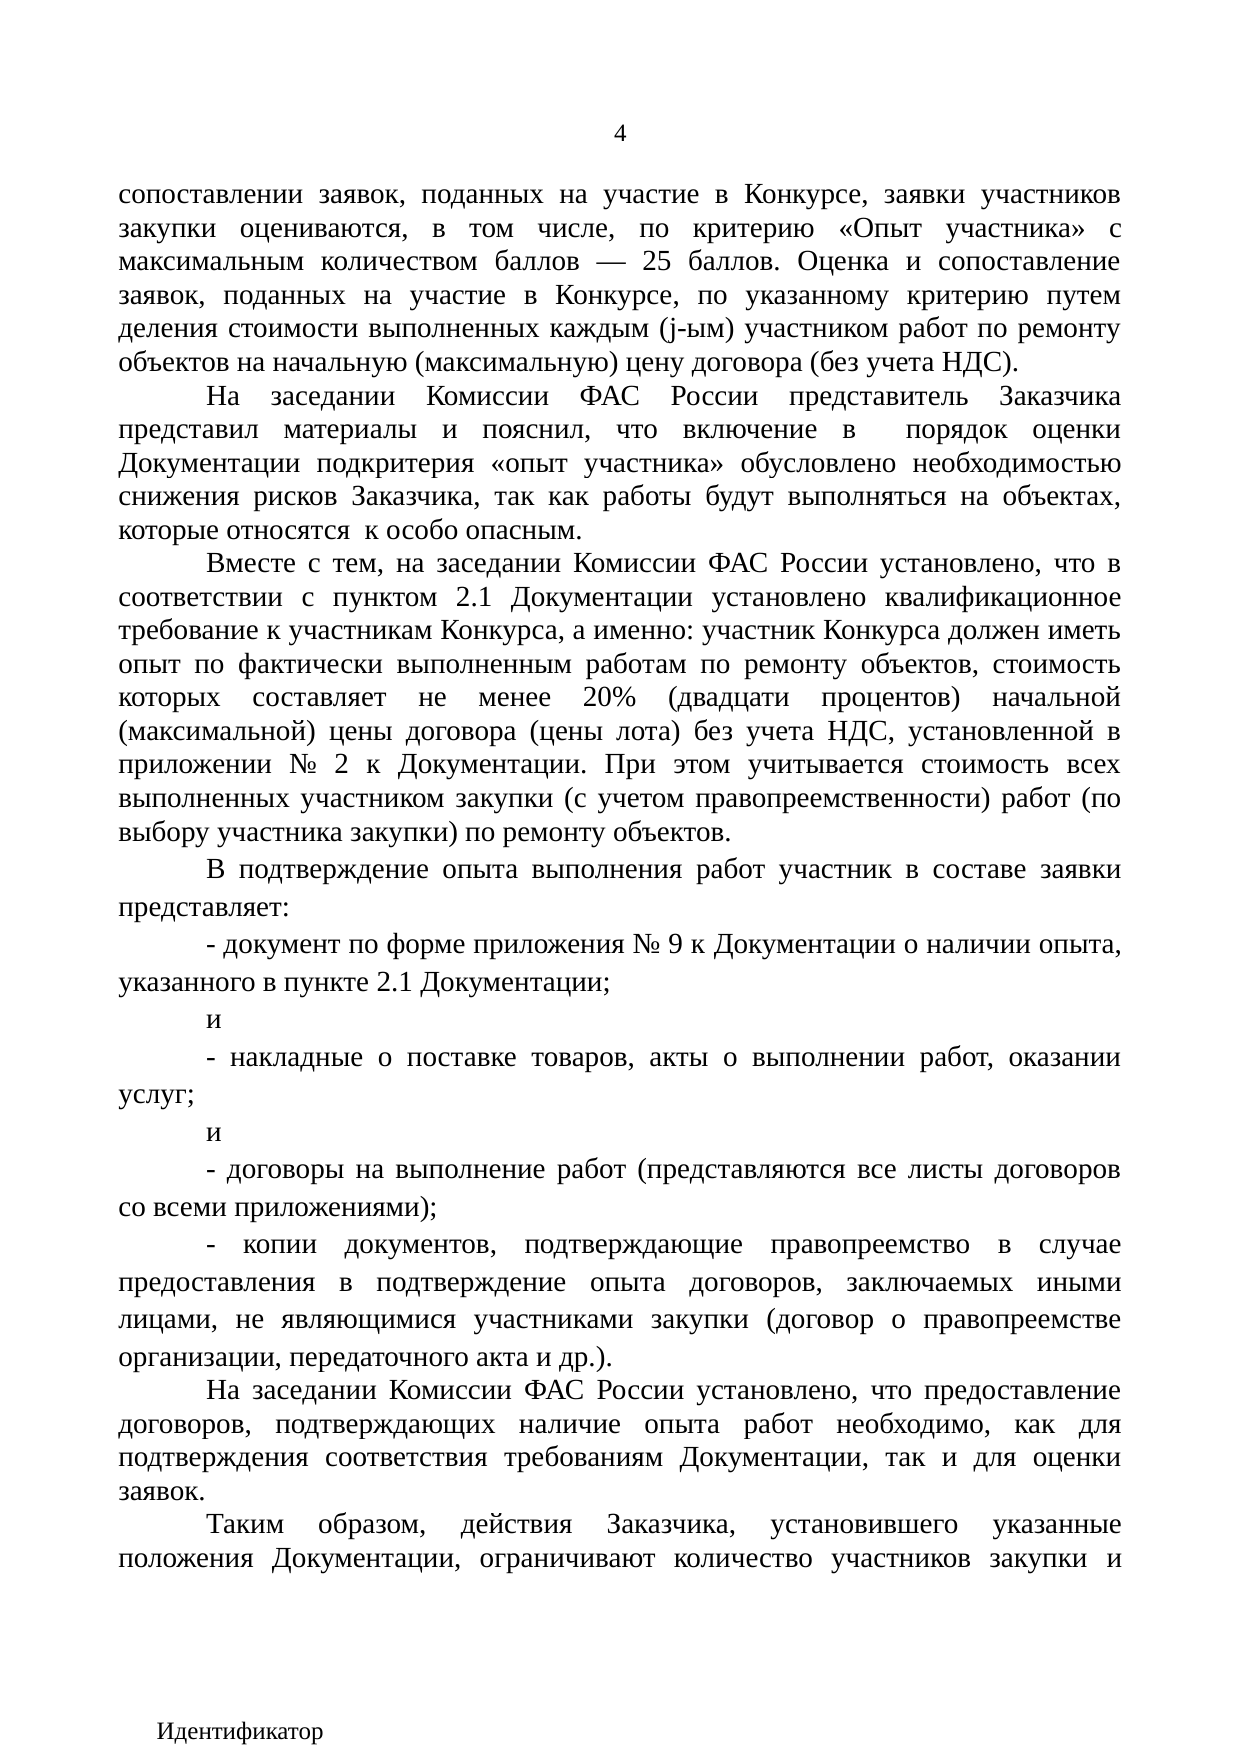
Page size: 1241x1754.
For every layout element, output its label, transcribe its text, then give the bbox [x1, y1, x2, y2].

text - накладные о поставке товаров, акты о выполнении работ, оказании услуг; [118, 1035, 1122, 1110]
text Вместе с тем, на заседании Комиссии ФАС России установлено, что в соответствии с пунктом 2.1 Документации установлено квалификационное требование к участникам Конкурса, а именно: участник Конкурса должен иметь опыт по фактически выполненным работам по ремонту объектов, стоимость которых составляет не менее 20% (двадцати процентов) начальной (максимальной) цены договора (цены лота) без учета НДС, установленной в приложении № 2 к Документации. При этом учитывается стоимость всех выполненных участником закупки (с учетом правопреемственности) работ (по выбору участника закупки) по ремонту объектов. [118, 545, 1122, 847]
text и [118, 997, 1122, 1035]
text и [118, 1110, 1122, 1147]
text - документ по форме приложения № 9 к Документации о наличии опыта, указанного в пункте 2.1 Документации; [118, 922, 1122, 997]
text - договоры на выполнение работ (представляются все листы договоров со всеми приложениями); [118, 1147, 1122, 1222]
text На заседании Комиссии ФАС России представитель Заказчика представил материалы и пояснил, что включение в порядок оценки Документации подкритерия «опыт участника» обусловлено необходимостью снижения рисков Заказчика, так как работы будут выполняться на объектах, которые относятся к особо опасным. [118, 378, 1122, 545]
text Таким образом, действия Заказчика, установившего указанные положения Документации, ограничивают количество участников закупки и [118, 1506, 1122, 1573]
text - копии документов, подтверждающие правопреемство в случае предоставления в подтверждение опыта договоров, заключаемых иными лицами, не являющимися участниками закупки (договор о правопреемстве организации, передаточного акта и др.). [118, 1222, 1122, 1372]
text На заседании Комиссии ФАС России установлено, что предоставление договоров, подтверждающих наличие опыта работ необходимо, как для подтверждения соответствия требованиям Документации, так и для оценки заявок. [118, 1372, 1122, 1506]
text сопоставлении заявок, поданных на участие в Конкурсе, заявки участников закупки оцениваются, в том числе, по критерию «Опыт участника» с максимальным количеством баллов — 25 баллов. Оценка и сопоставление заявок, поданных на участие в Конкурсе, по указанному критерию путем деления стоимости выполненных каждым (j-ым) участником работ по ремонту объектов на начальную (максимальную) цену договора (без учета НДС). [118, 176, 1122, 378]
text В подтверждение опыта выполнения работ участник в составе заявки представляет: [118, 847, 1122, 922]
